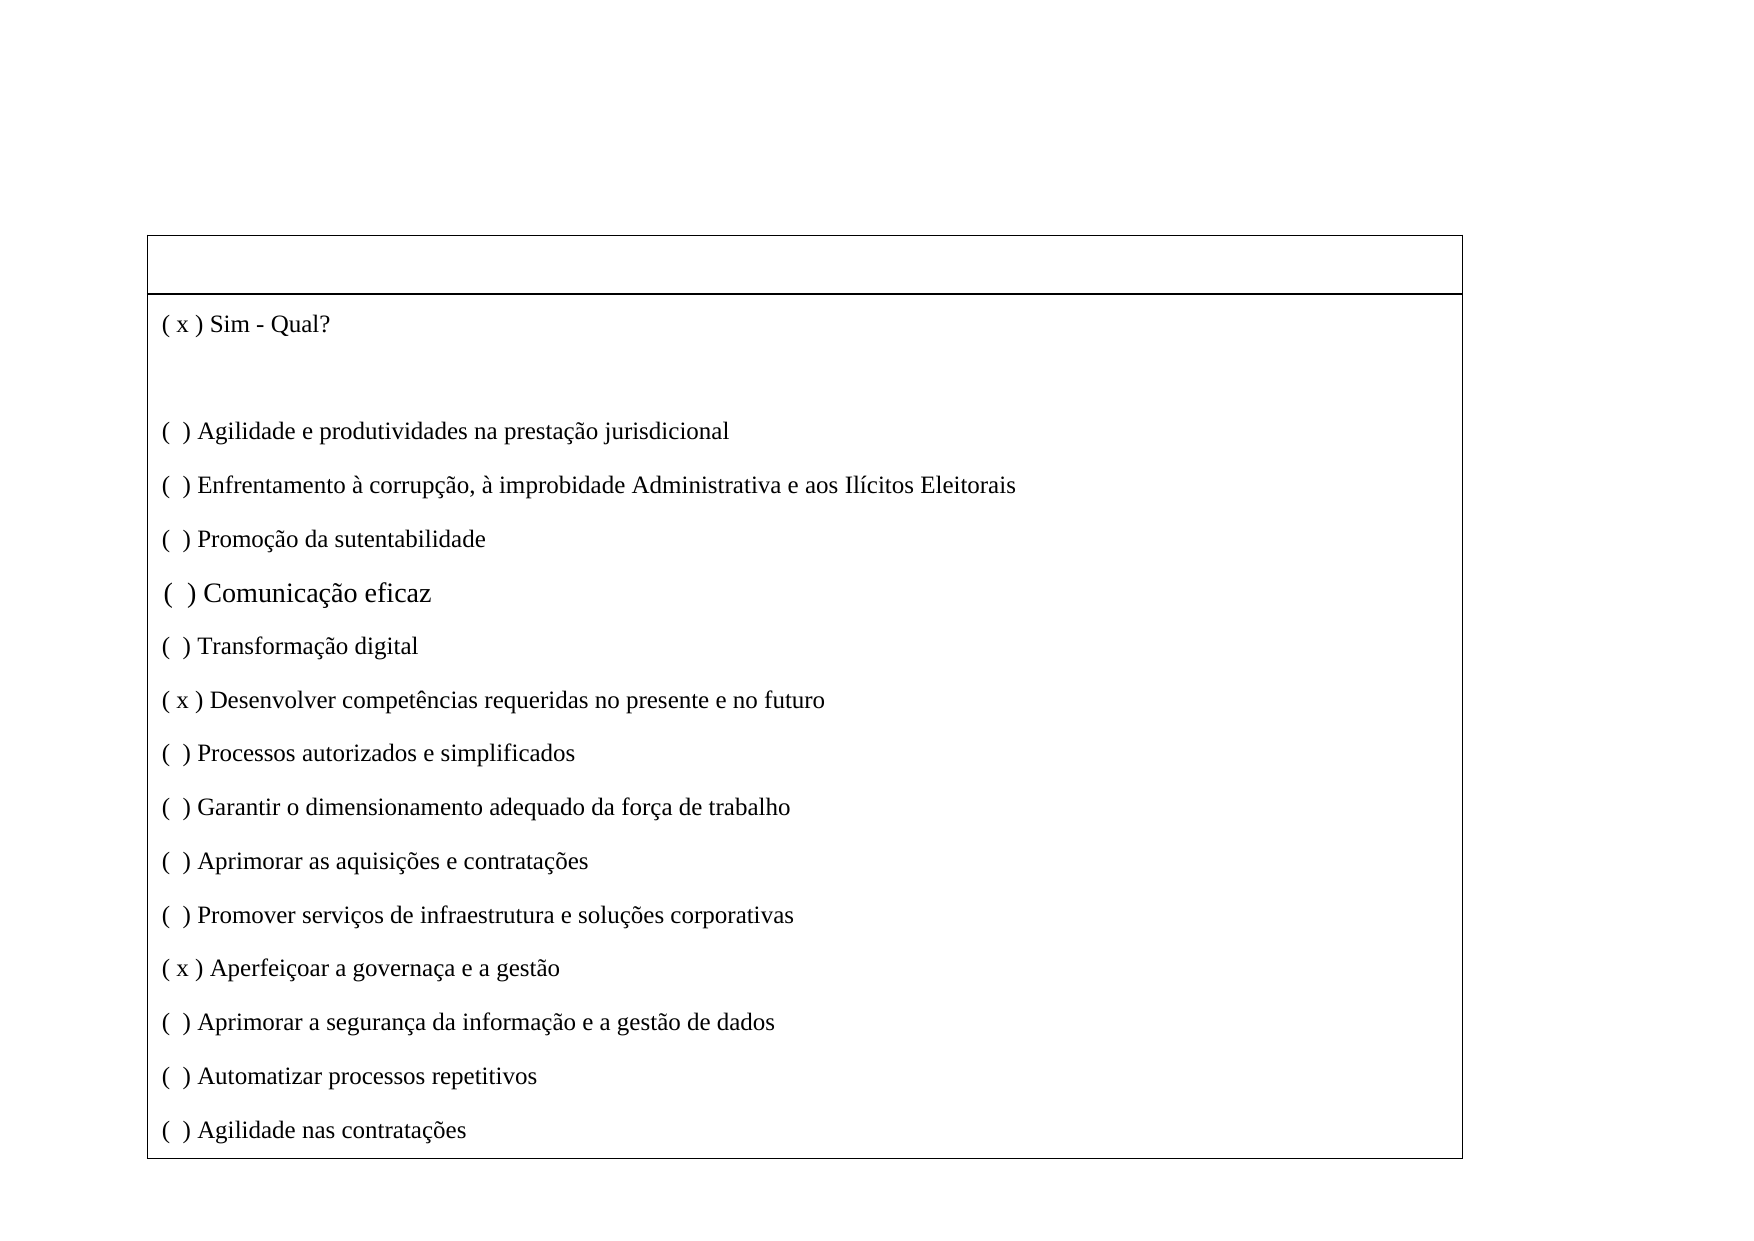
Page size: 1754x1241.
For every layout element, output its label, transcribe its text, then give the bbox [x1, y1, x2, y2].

table_cell ( x ) Sim - Qual? ( ) Agilidade e produtividades na prestação jurisdicional ( ) Enfrentamento à corrupção, à improbidade Administrativa e aos Ilícitos Eleitorais ( ) Promoção da sutentabilidade ( ) Comunicação eficaz ( ) Transformação digital ( x ) Desenvolver competências requeridas no presente e no futuro ( ) Processos autorizados e simplificados ( ) Garantir o dimensionamento adequado da força de trabalho ( ) Aprimorar as aquisições e contratações ( ) Promover serviços de infraestrutura e soluções corporativas ( x ) Aperfeiçoar a governaça e a gestão ( ) Aprimorar a segurança da informação e a gestão de dados ( ) Automatizar processos repetitivos ( ) Agilidade nas contratações [148, 295, 1462, 1157]
table_cell [148, 236, 1462, 293]
